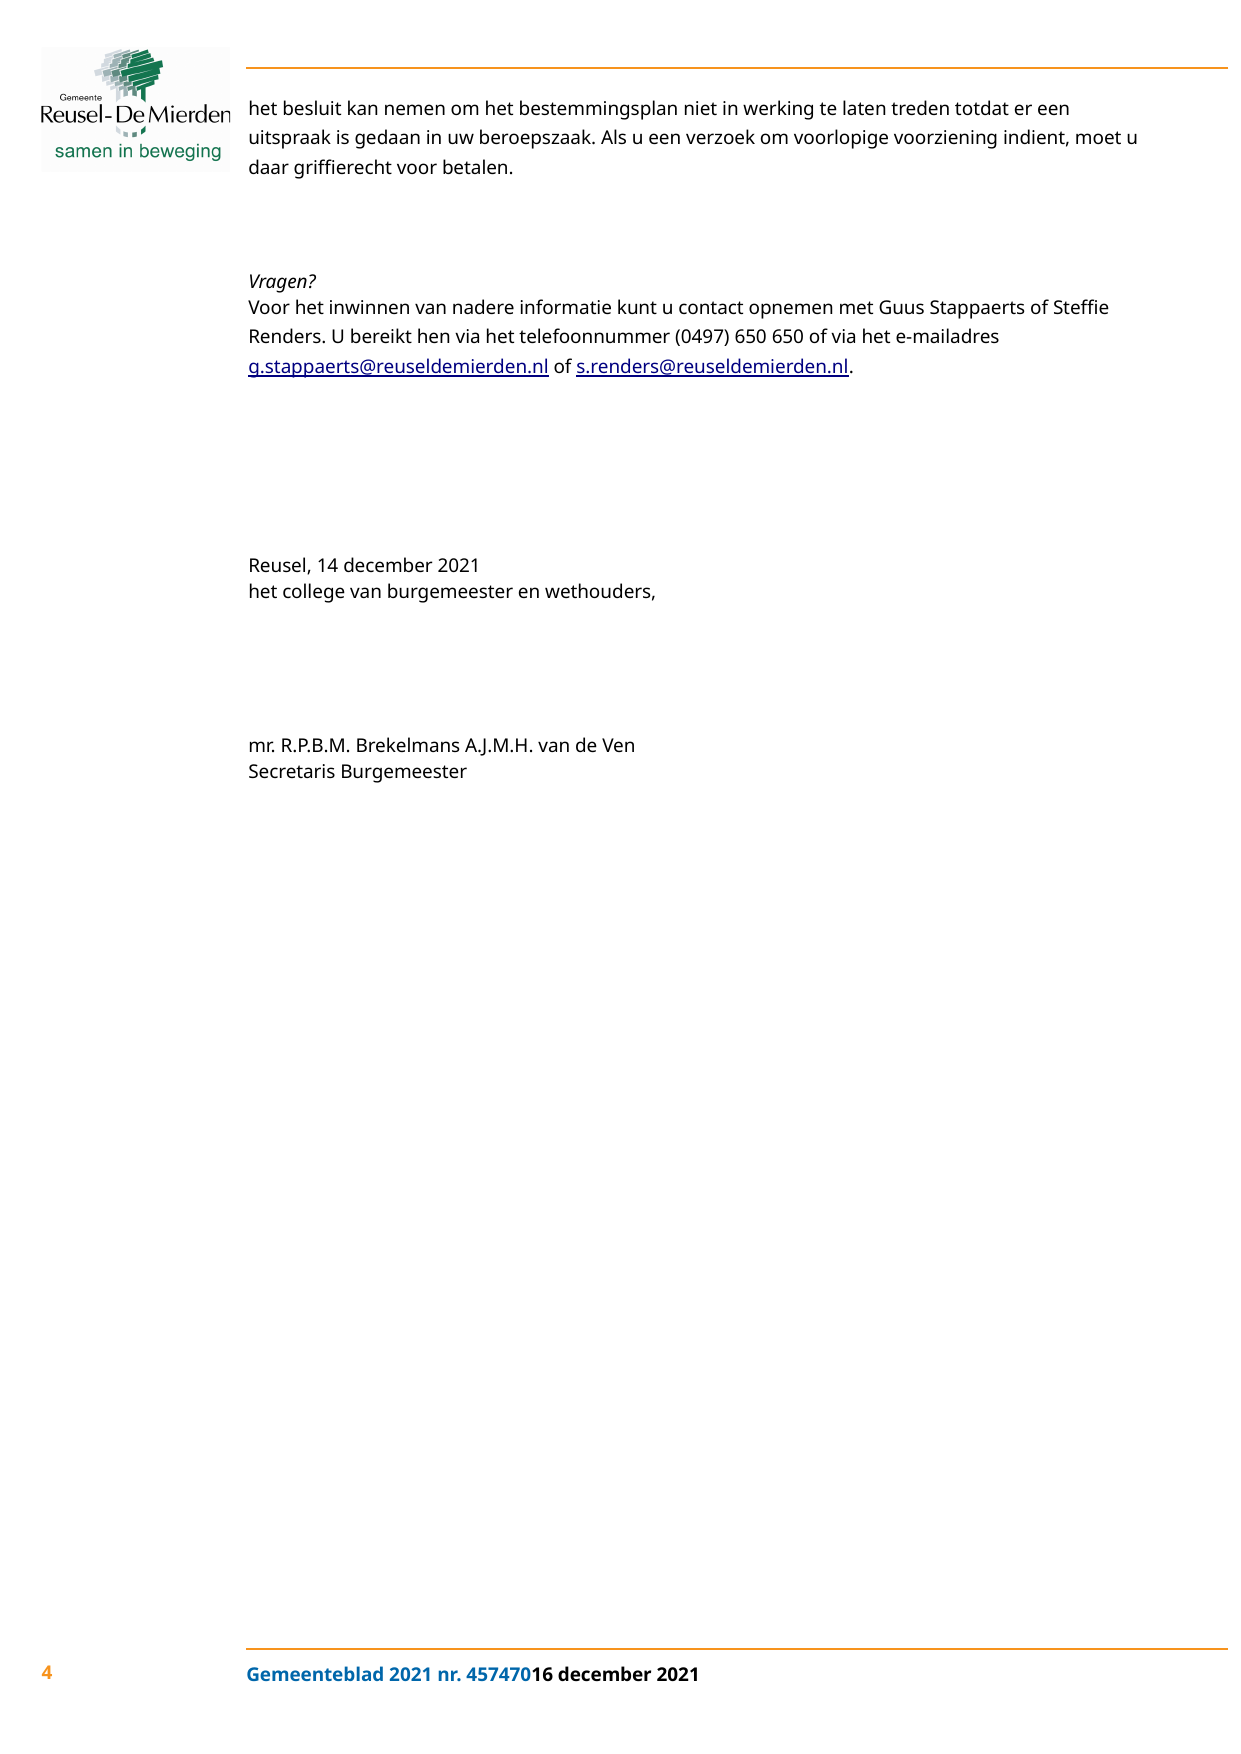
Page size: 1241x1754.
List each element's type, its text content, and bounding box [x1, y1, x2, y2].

text het besluit kan nemen om het bestemmingsplan niet in werking te laten treden totdat er een uitspraak is gedaan in uw beroepszaak. Als u een verzoek om voorlopige voorziening indient, moet u daar griffierecht voor betalen. [248, 95, 1152, 180]
picture [41, 47, 231, 172]
text mr. R.P.B.M. Brekelmans A.J.M.H. van de Ven [248, 732, 1152, 758]
text Secretaris Burgemeester [248, 758, 1152, 784]
text Vragen? [248, 268, 1152, 294]
text het college van burgemeester en wethouders, [248, 578, 1152, 604]
text Reusel, 14 december 2021 [248, 552, 1152, 578]
text Voor het inwinnen van nadere informatie kunt u contact opnemen met Guus Stappaerts of Steffie Renders. U bereikt hen via het telefoonnummer (0497) 650 650 of via het e-mailadres g.stappaerts@reuseldemierden.nl of s.renders@reuseldemierden.nl. [248, 294, 1152, 379]
